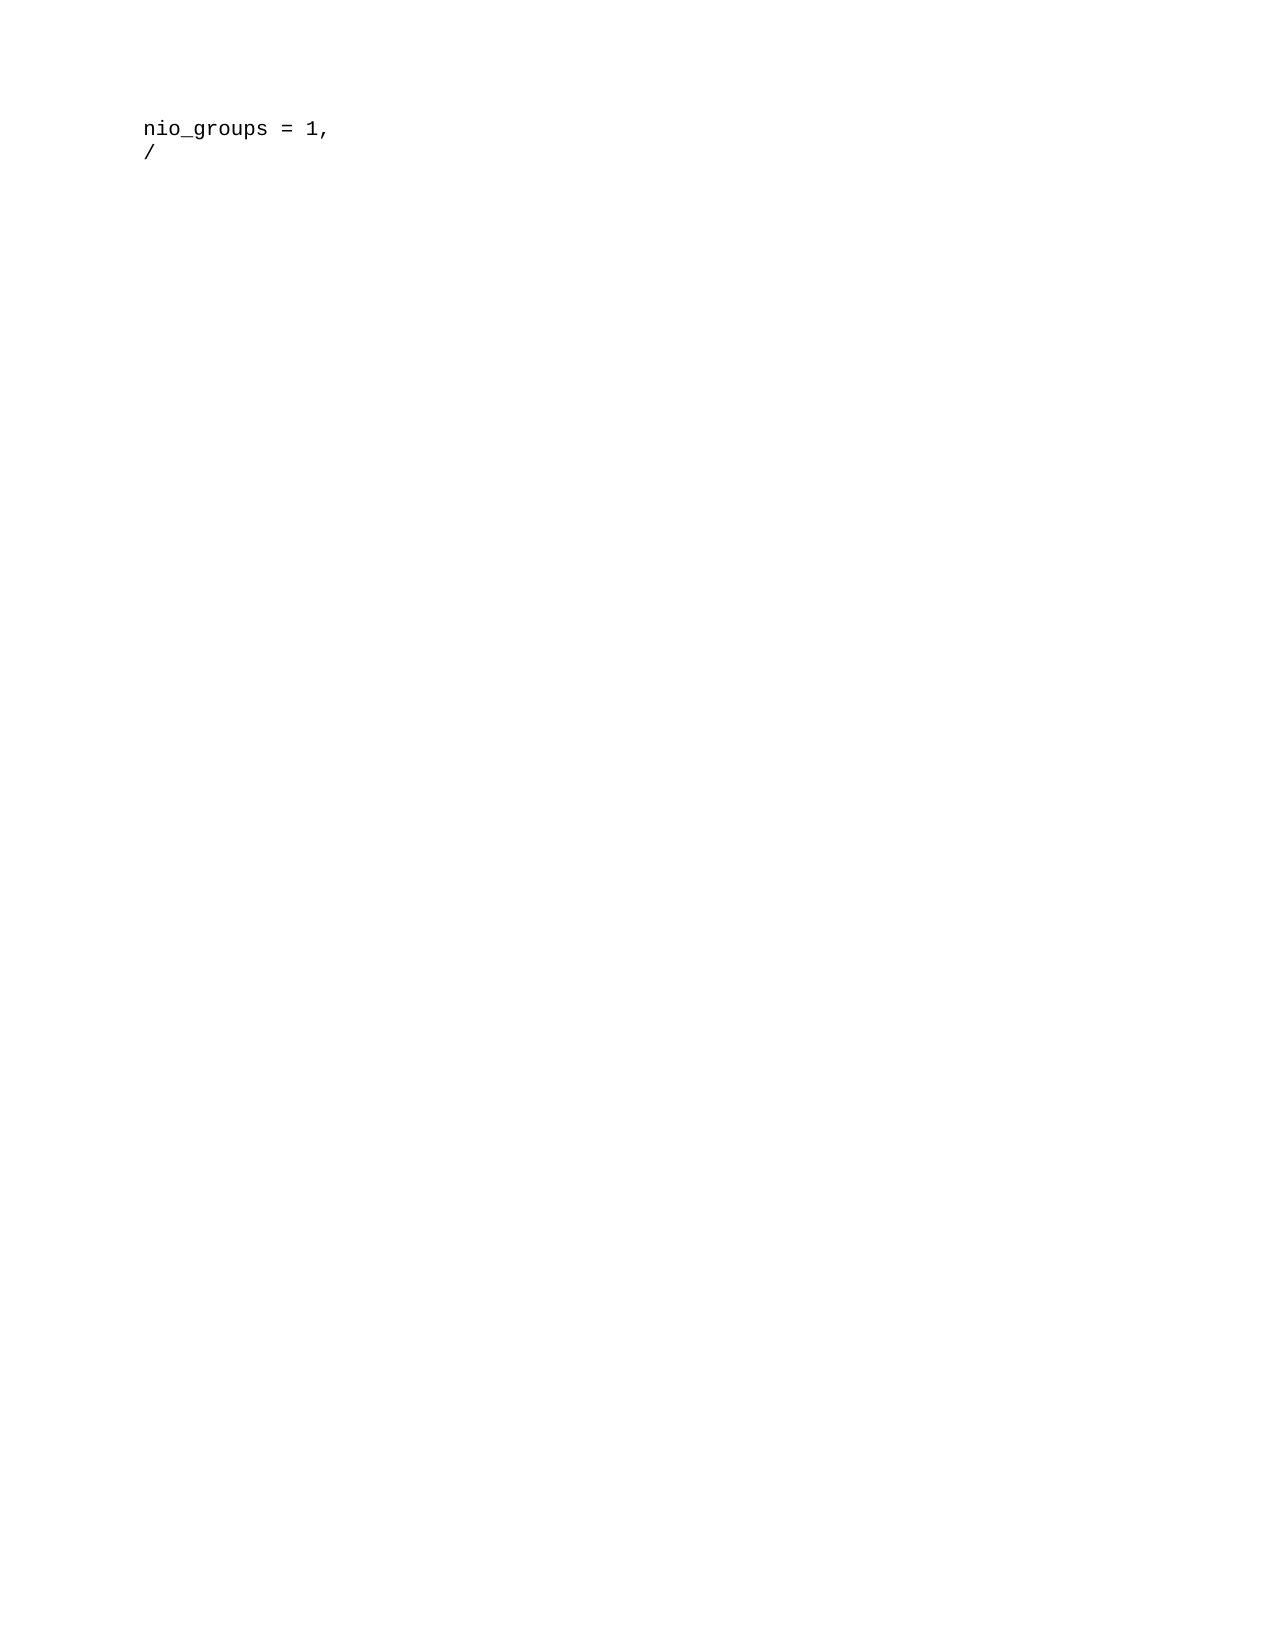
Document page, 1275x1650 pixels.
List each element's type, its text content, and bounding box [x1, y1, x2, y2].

text nio_groups = 1, [118, 118, 1157, 142]
text / [118, 142, 1157, 165]
